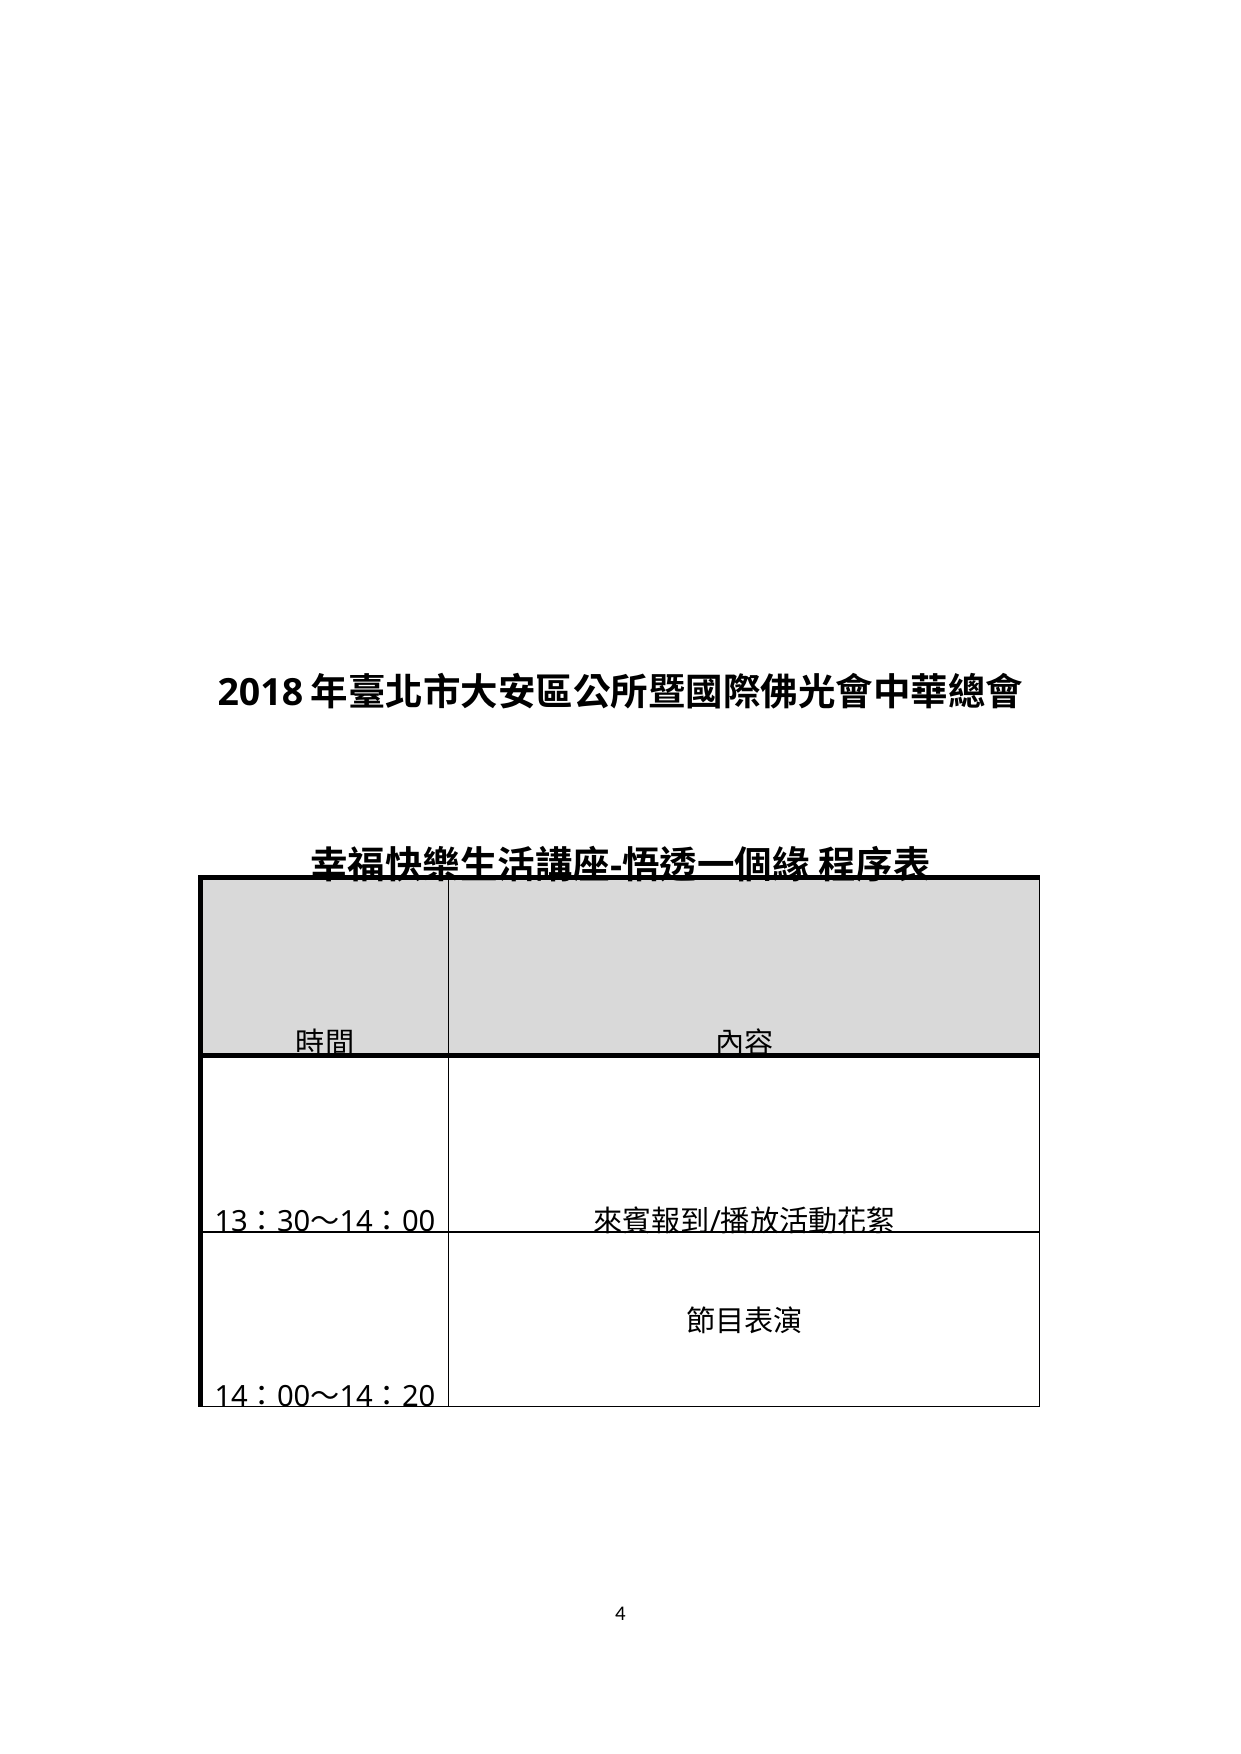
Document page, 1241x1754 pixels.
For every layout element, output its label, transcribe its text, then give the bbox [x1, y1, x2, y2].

table_cell 來賓報到/播放活動花絮 [449, 1058, 1039, 1231]
table_header 2018年臺北市大安區公所暨國際佛光會中華總會 幸福快樂生活講座-悟透一個緣 程序表 [200, 528, 1040, 875]
table_cell 節目表演 [449, 1233, 1039, 1406]
table_cell 13：30～14：00 [203, 1058, 448, 1231]
table_cell 14：00～14：20 [203, 1233, 448, 1406]
table_cell 時間 [203, 880, 448, 1053]
table_cell 內容 [449, 880, 1039, 1053]
